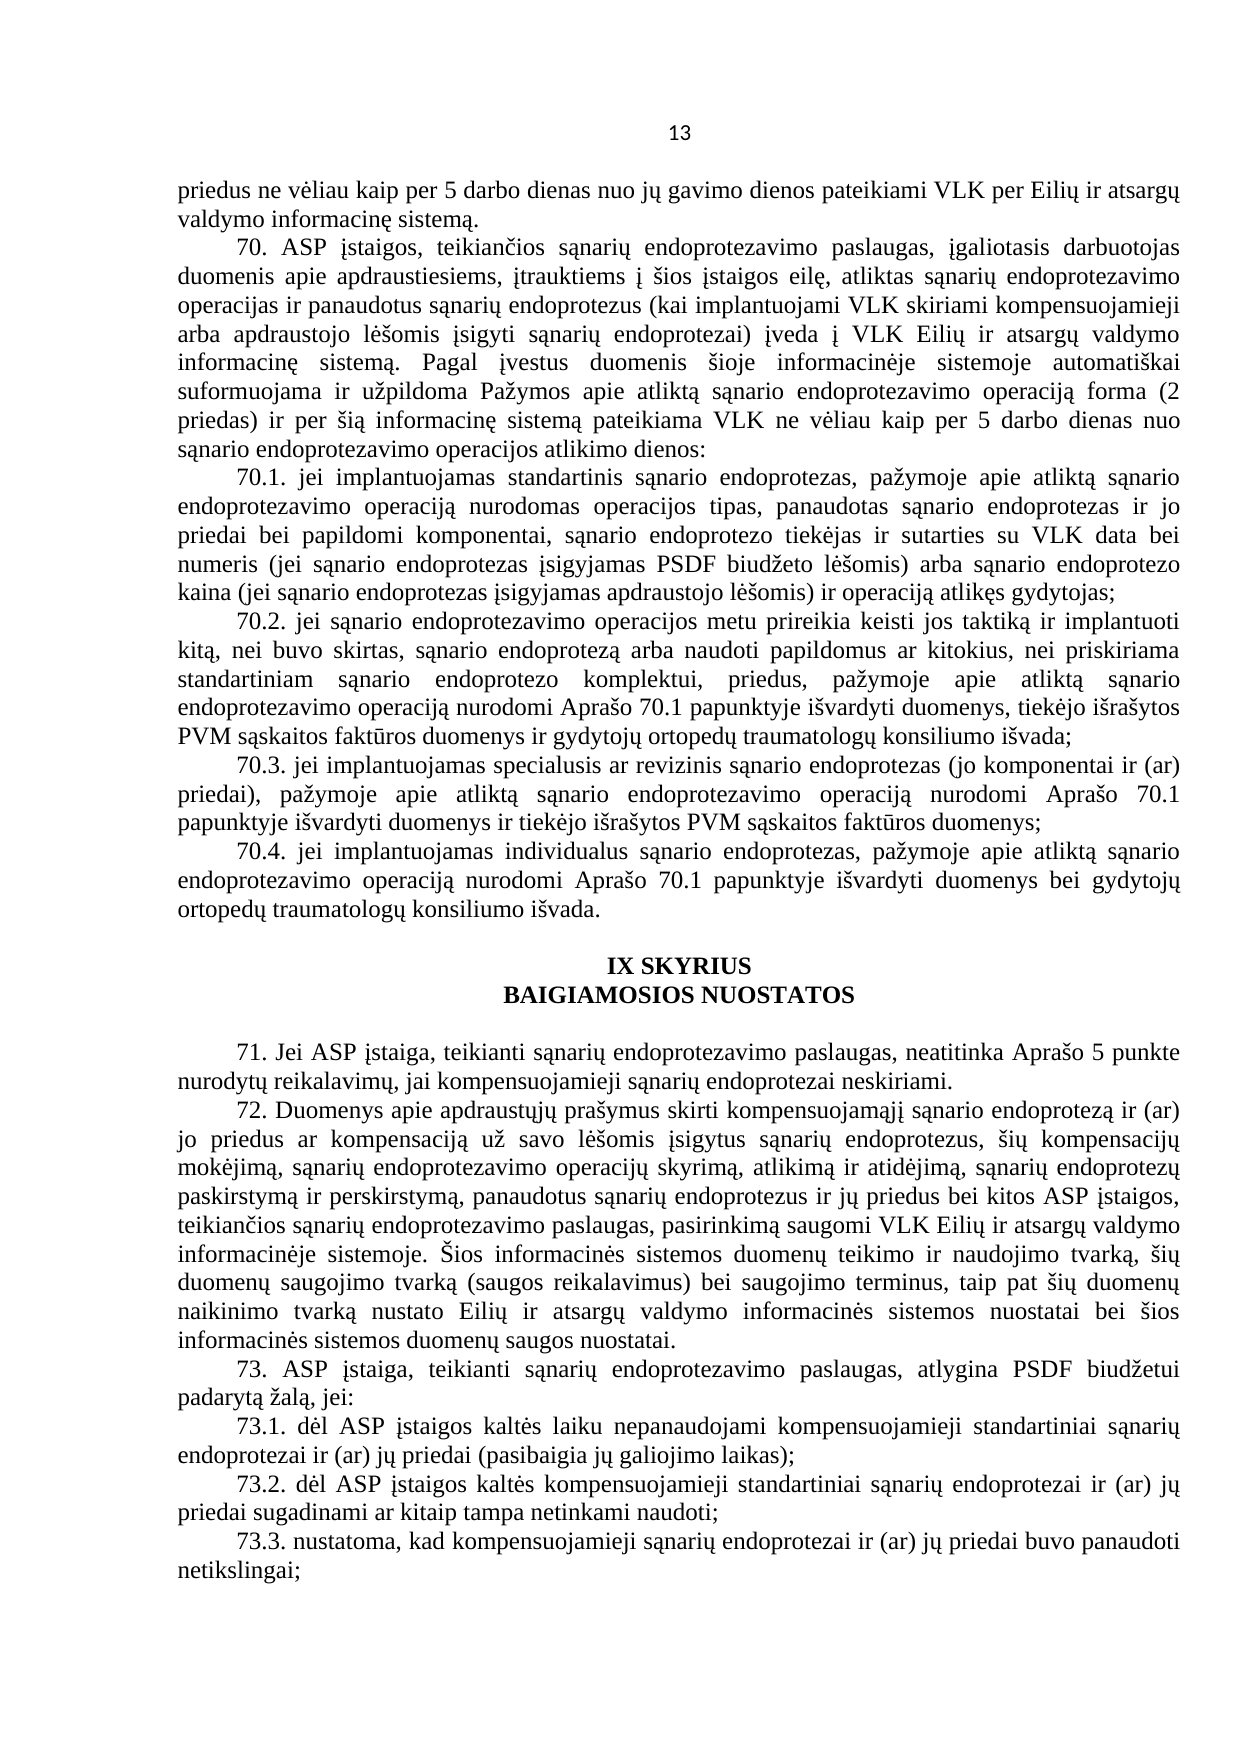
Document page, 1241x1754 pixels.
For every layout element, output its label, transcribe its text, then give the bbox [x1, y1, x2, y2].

text 72. Duomenys apie apdraustųjų prašymus skirti kompensuojamąjį sąnario endoprotezą ir (ar) jo priedus ar kompensaciją už savo lėšomis įsigytus sąnarių endoprotezus, šių kompensacijų mokėjimą, sąnarių endoprotezavimo operacijų skyrimą, atlikimą ir atidėjimą, sąnarių endoprotezų paskirstymą ir perskirstymą, panaudotus sąnarių endoprotezus ir jų priedus bei kitos ASP įstaigos, teikiančios sąnarių endoprotezavimo paslaugas, pasirinkimą saugomi VLK Eilių ir atsargų valdymo informacinėje sistemoje. Šios informacinės sistemos duomenų teikimo ir naudojimo tvarką, šių duomenų saugojimo tvarką (saugos reikalavimus) bei saugojimo terminus, taip pat šių duomenų naikinimo tvarką nustato Eilių ir atsargų valdymo informacinės sistemos nuostatai bei šios informacinės sistemos duomenų saugos nuostatai. [177, 1095, 1181, 1354]
text priedus ne vėliau kaip per 5 darbo dienas nuo jų gavimo dienos pateikiami VLK per Eilių ir atsargų valdymo informacinę sistemą. [177, 175, 1181, 232]
text BAIGIAMOSIOS NUOSTATOS [177, 980, 1181, 1009]
text 70.2. jei sąnario endoprotezavimo operacijos metu prireikia keisti jos taktiką ir implantuoti kitą, nei buvo skirtas, sąnario endoprotezą arba naudoti papildomus ar kitokius, nei priskiriama standartiniam sąnario endoprotezo komplektui, priedus, pažymoje apie atliktą sąnario endoprotezavimo operaciją nurodomi Aprašo 70.1 papunktyje išvardyti duomenys, tiekėjo išrašytos PVM sąskaitos faktūros duomenys ir gydytojų ortopedų traumatologų konsiliumo išvada; [177, 606, 1181, 750]
text 71. Jei ASP įstaiga, teikianti sąnarių endoprotezavimo paslaugas, neatitinka Aprašo 5 punkte nurodytų reikalavimų, jai kompensuojamieji sąnarių endoprotezai neskiriami. [177, 1037, 1181, 1095]
text 70. ASP įstaigos, teikiančios sąnarių endoprotezavimo paslaugas, įgaliotasis darbuotojas duomenis apie apdraustiesiems, įtrauktiems į šios įstaigos eilę, atliktas sąnarių endoprotezavimo operacijas ir panaudotus sąnarių endoprotezus (kai implantuojami VLK skiriami kompensuojamieji arba apdraustojo lėšomis įsigyti sąnarių endoprotezai) įveda į VLK Eilių ir atsargų valdymo informacinę sistemą. Pagal įvestus duomenis šioje informacinėje sistemoje automatiškai suformuojama ir užpildoma Pažymos apie atliktą sąnario endoprotezavimo operaciją forma (2 priedas) ir per šią informacinę sistemą pateikiama VLK ne vėliau kaip per 5 darbo dienas nuo sąnario endoprotezavimo operacijos atlikimo dienos: [177, 232, 1181, 462]
text 70.4. jei implantuojamas individualus sąnario endoprotezas, pažymoje apie atliktą sąnario endoprotezavimo operaciją nurodomi Aprašo 70.1 papunktyje išvardyti duomenys bei gydytojų ortopedų traumatologų konsiliumo išvada. [177, 836, 1181, 922]
text IX SKYRIUS [177, 951, 1181, 980]
text 73.1. dėl ASP įstaigos kaltės laiku nepanaudojami kompensuojamieji standartiniai sąnarių endoprotezai ir (ar) jų priedai (pasibaigia jų galiojimo laikas); [177, 1411, 1181, 1469]
text 73.3. nustatoma, kad kompensuojamieji sąnarių endoprotezai ir (ar) jų priedai buvo panaudoti netikslingai; [177, 1526, 1181, 1584]
text 70.3. jei implantuojamas specialusis ar revizinis sąnario endoprotezas (jo komponentai ir (ar) priedai), pažymoje apie atliktą sąnario endoprotezavimo operaciją nurodomi Aprašo 70.1 papunktyje išvardyti duomenys ir tiekėjo išrašytos PVM sąskaitos faktūros duomenys; [177, 750, 1181, 836]
text 70.1. jei implantuojamas standartinis sąnario endoprotezas, pažymoje apie atliktą sąnario endoprotezavimo operaciją nurodomas operacijos tipas, panaudotas sąnario endoprotezas ir jo priedai bei papildomi komponentai, sąnario endoprotezo tiekėjas ir sutarties su VLK data bei numeris (jei sąnario endoprotezas įsigyjamas PSDF biudžeto lėšomis) arba sąnario endoprotezo kaina (jei sąnario endoprotezas įsigyjamas apdraustojo lėšomis) ir operaciją atlikęs gydytojas; [177, 462, 1181, 606]
text 73.2. dėl ASP įstaigos kaltės kompensuojamieji standartiniai sąnarių endoprotezai ir (ar) jų priedai sugadinami ar kitaip tampa netinkami naudoti; [177, 1469, 1181, 1526]
text 73. ASP įstaiga, teikianti sąnarių endoprotezavimo paslaugas, atlygina PSDF biudžetui padarytą žalą, jei: [177, 1354, 1181, 1411]
